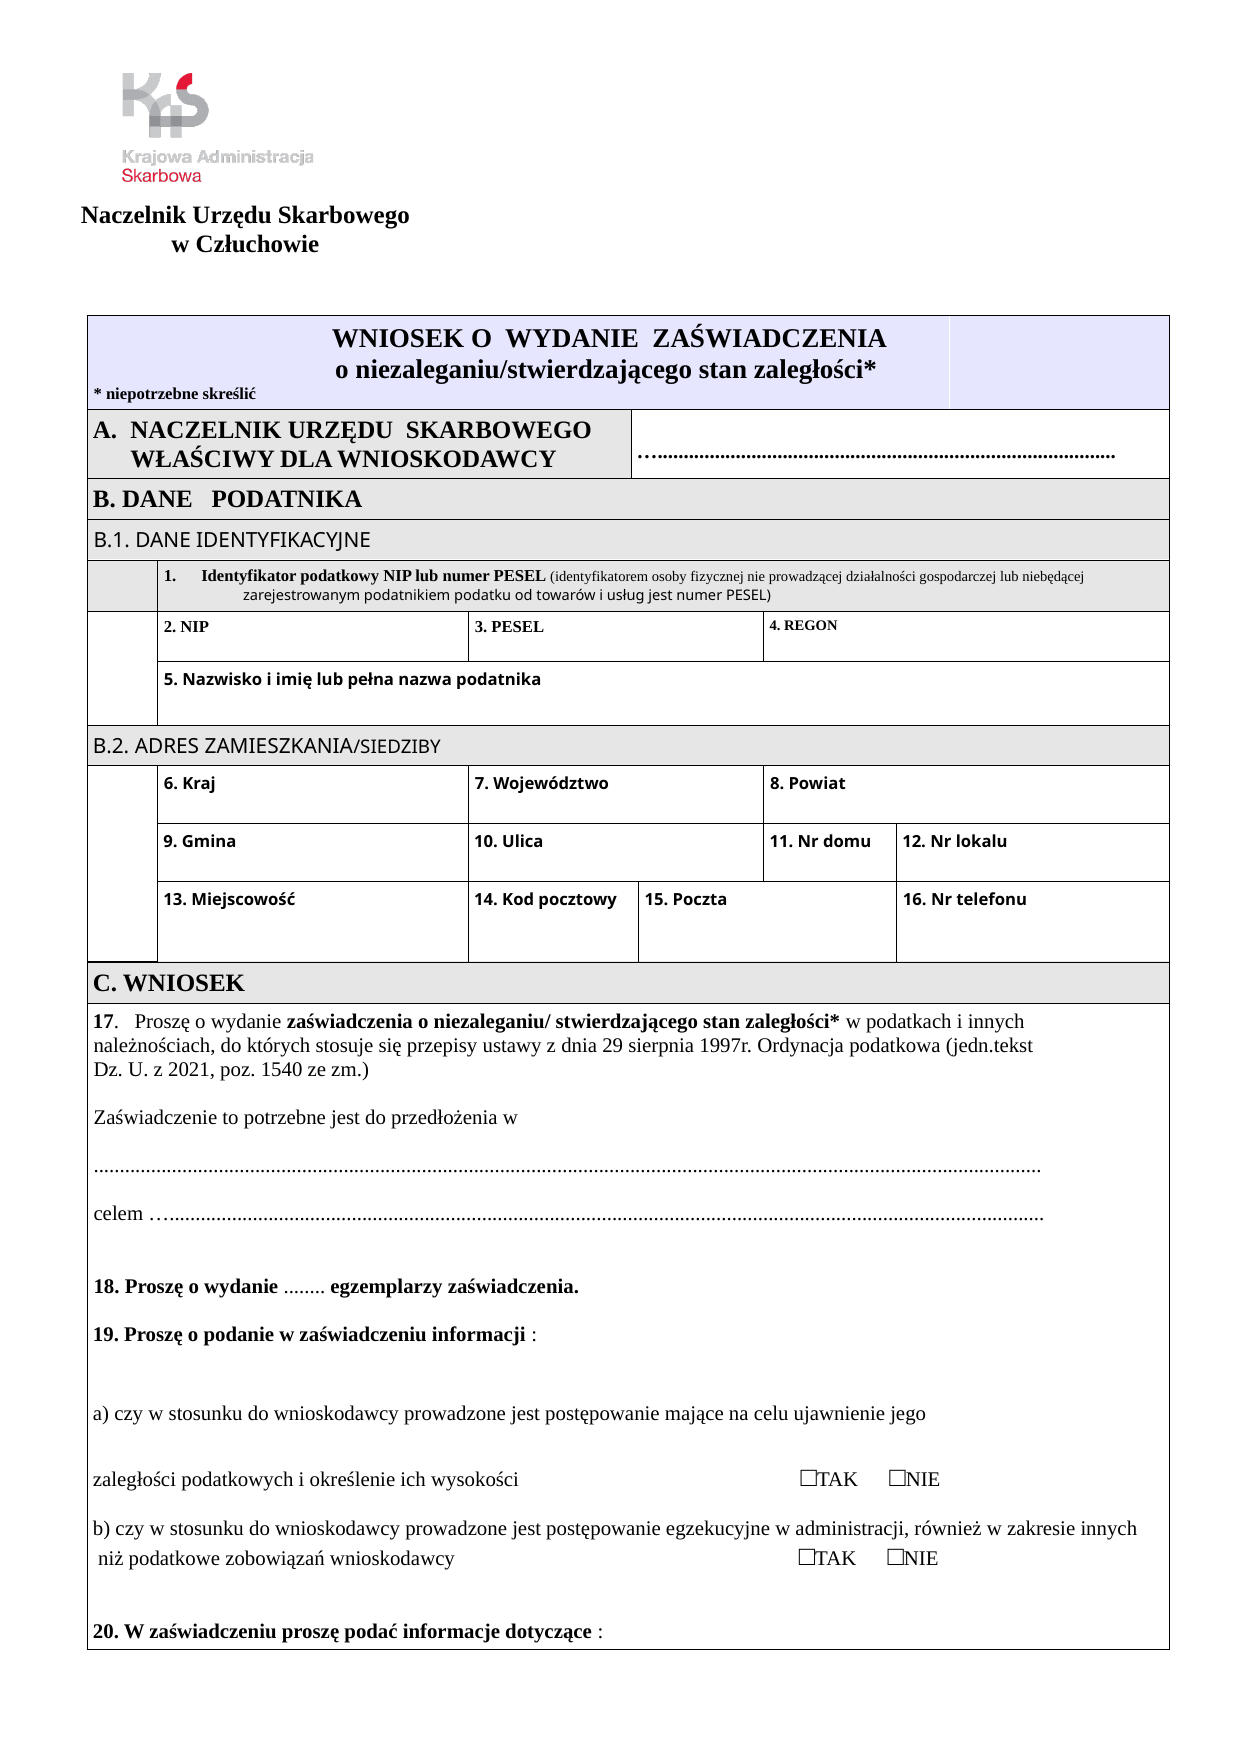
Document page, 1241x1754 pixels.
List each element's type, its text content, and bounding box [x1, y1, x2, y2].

text Naczelnik Urzędu Skarbowego [0, 200, 505, 229]
table_cell 16. Nr telefonu [897, 882, 1169, 961]
table_cell [88, 561, 157, 611]
table_cell 12. Nr lokalu [897, 824, 1169, 881]
table_cell B. DANE PODATNIKA [88, 479, 1169, 519]
table_cell 17. Proszę o wydanie zaświadczenia o niezaleganiu/ stwierdzającego stan zaległości* w podatkach i innych należnościach, do których stosuje się przepisy ustawy z dnia 29 sierpnia 1997r. Ordynacja podatkowa (jedn.tekst Dz. U. z 2021, poz. 1540 ze zm.) Zaświadczenie to potrzebne jest do przedłożenia w ...................................................................................................................................................................................... celem …........................................................................................................................................................................ 18. Proszę o wydanie ........ egzemplarzy zaświadczenia. 19. Proszę o podanie w zaświadczeniu informacji : a) czy w stosunku do wnioskodawcy prowadzone jest postępowanie mające na celu ujawnienie jego zaległości podatkowych i określenie ich wysokości □TAK □NIE b) czy w stosunku do wnioskodawcy prowadzone jest postępowanie egzekucyjne w administracji, również w zakresie innych niż podatkowe zobowiązań wnioskodawcy □TAK □NIE 20. W zaświadczeniu proszę podać informacje dotyczące : [88, 1004, 1169, 1649]
table_cell 4. REGON [764, 612, 1169, 661]
table_cell C. WNIOSEK [88, 963, 1169, 1003]
table_cell [88, 766, 157, 961]
table_cell 11. Nr domu [764, 824, 896, 881]
table_cell [764, 882, 896, 961]
table_cell 13. Miejscowość [158, 882, 468, 961]
table_cell B.2. ADRES ZAMIESZKANIA/SIEDZIBY [88, 726, 1169, 765]
table_header [950, 316, 1169, 409]
table_cell 9. Gmina [158, 824, 468, 881]
table_cell 5. Nazwisko i imię lub pełna nazwa podatnika [158, 662, 1169, 724]
table_cell 3. PESEL [469, 612, 763, 661]
table_cell 15. Poczta [639, 882, 763, 961]
text w Człuchowie [0, 229, 505, 258]
table_cell 1. Identyfikator podatkowy NIP lub numer PESEL (identyfikatorem osoby fizycznej nie prowadzącej działalności gospodarczej lub niebędącej zarejestrowanym podatnikiem podatku od towarów i usług jest numer PESEL) [158, 561, 1169, 611]
table_cell B.1. DANE IDENTYFIKACYJNE [88, 520, 1169, 559]
table_header WNIOSEK O WYDANIE ZAŚWIADCZENIA o niezaleganiu/stwierdzającego stan zaległości* * niepotrzebne skreślić [88, 316, 935, 409]
table_cell 8. Powiat [764, 766, 1169, 823]
table_cell …........................................................................................ [632, 410, 1169, 478]
table_cell 14. Kod pocztowy [469, 882, 638, 961]
table_cell [88, 612, 157, 724]
table_cell 6. Kraj [158, 766, 468, 823]
table_cell 7. Województwo [469, 766, 763, 823]
table_header [935, 316, 949, 409]
table_cell NACZELNIK URZĘDU SKARBOWEGO WŁAŚCIWY DLA WNIOSKODAWCY [88, 410, 631, 478]
table_cell 2. NIP [158, 612, 468, 661]
table_cell 10. Ulica [469, 824, 763, 881]
